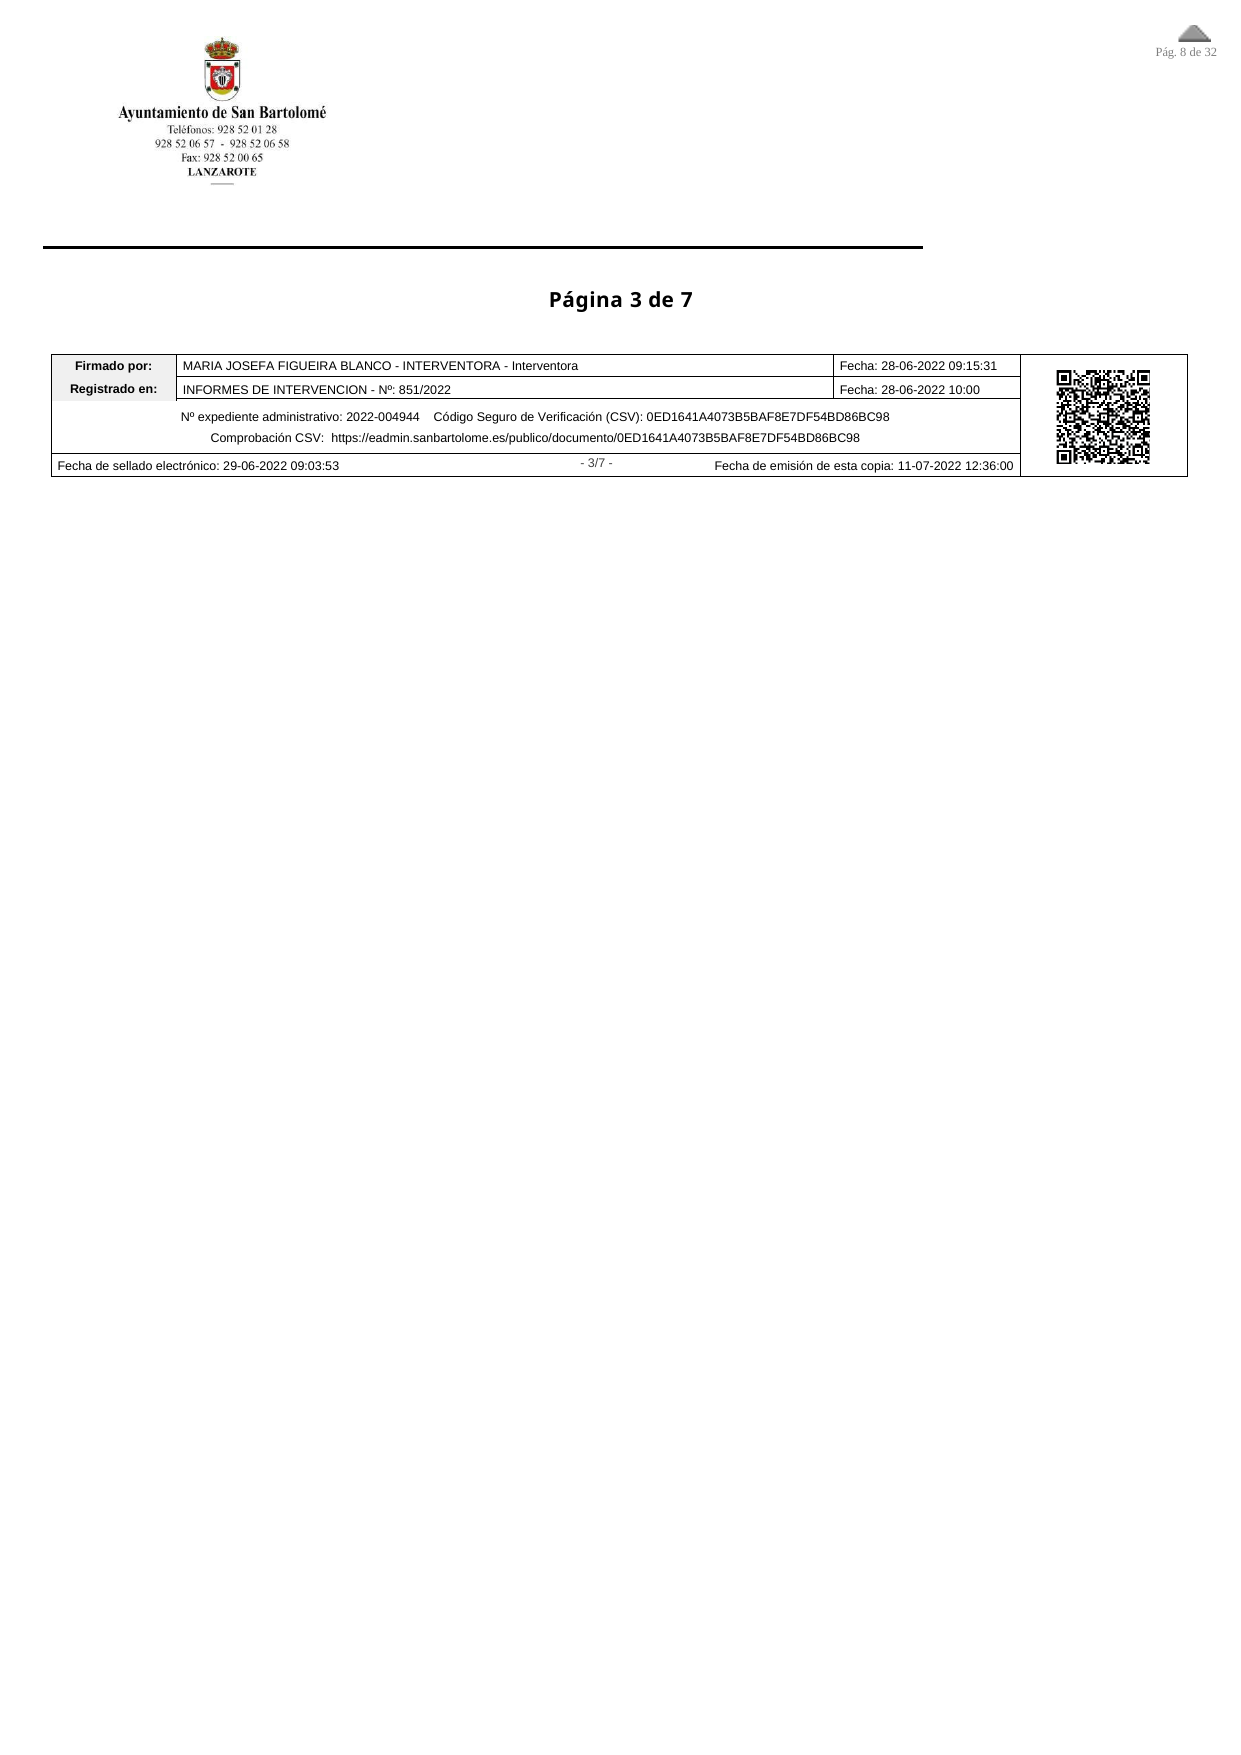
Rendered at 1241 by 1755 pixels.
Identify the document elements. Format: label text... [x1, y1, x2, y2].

table_header [1021, 355, 1187, 476]
table_cell Fecha de sellado electrónico: 29-06-2022 09:03:53 - 3/7 - Fecha de emisión de esta copia: 11-07-2022 12:36:00 [52, 454, 1020, 476]
table_cell INFORMES DE INTERVENCION - Nº: 851/2022 [177, 377, 833, 398]
text Página 3 de 7 [322, 285, 918, 313]
picture [1056, 370, 1150, 464]
table_cell Nº expediente administrativo: 2022-004944 Código Seguro de Verificación (CSV): 0ED1641A4073B5BAF8E7DF54BD86BC98 Comprobación CSV: https://eadmin.sanbartolome.es/publico/documento/0ED1641A4073B5BAF8E7DF54BD86BC98 [52, 399, 1020, 452]
table_header Fecha: 28-06-2022 09:15:31 [834, 355, 1020, 376]
table_header Firmado por: [52, 355, 176, 376]
picture [1177, 25, 1211, 42]
table_cell Registrado en: [52, 379, 176, 398]
table_cell Fecha: 28-06-2022 10:00 [834, 377, 1020, 398]
picture [116, 36, 329, 186]
table_header MARIA JOSEFA FIGUEIRA BLANCO - INTERVENTORA - Interventora [177, 355, 833, 376]
